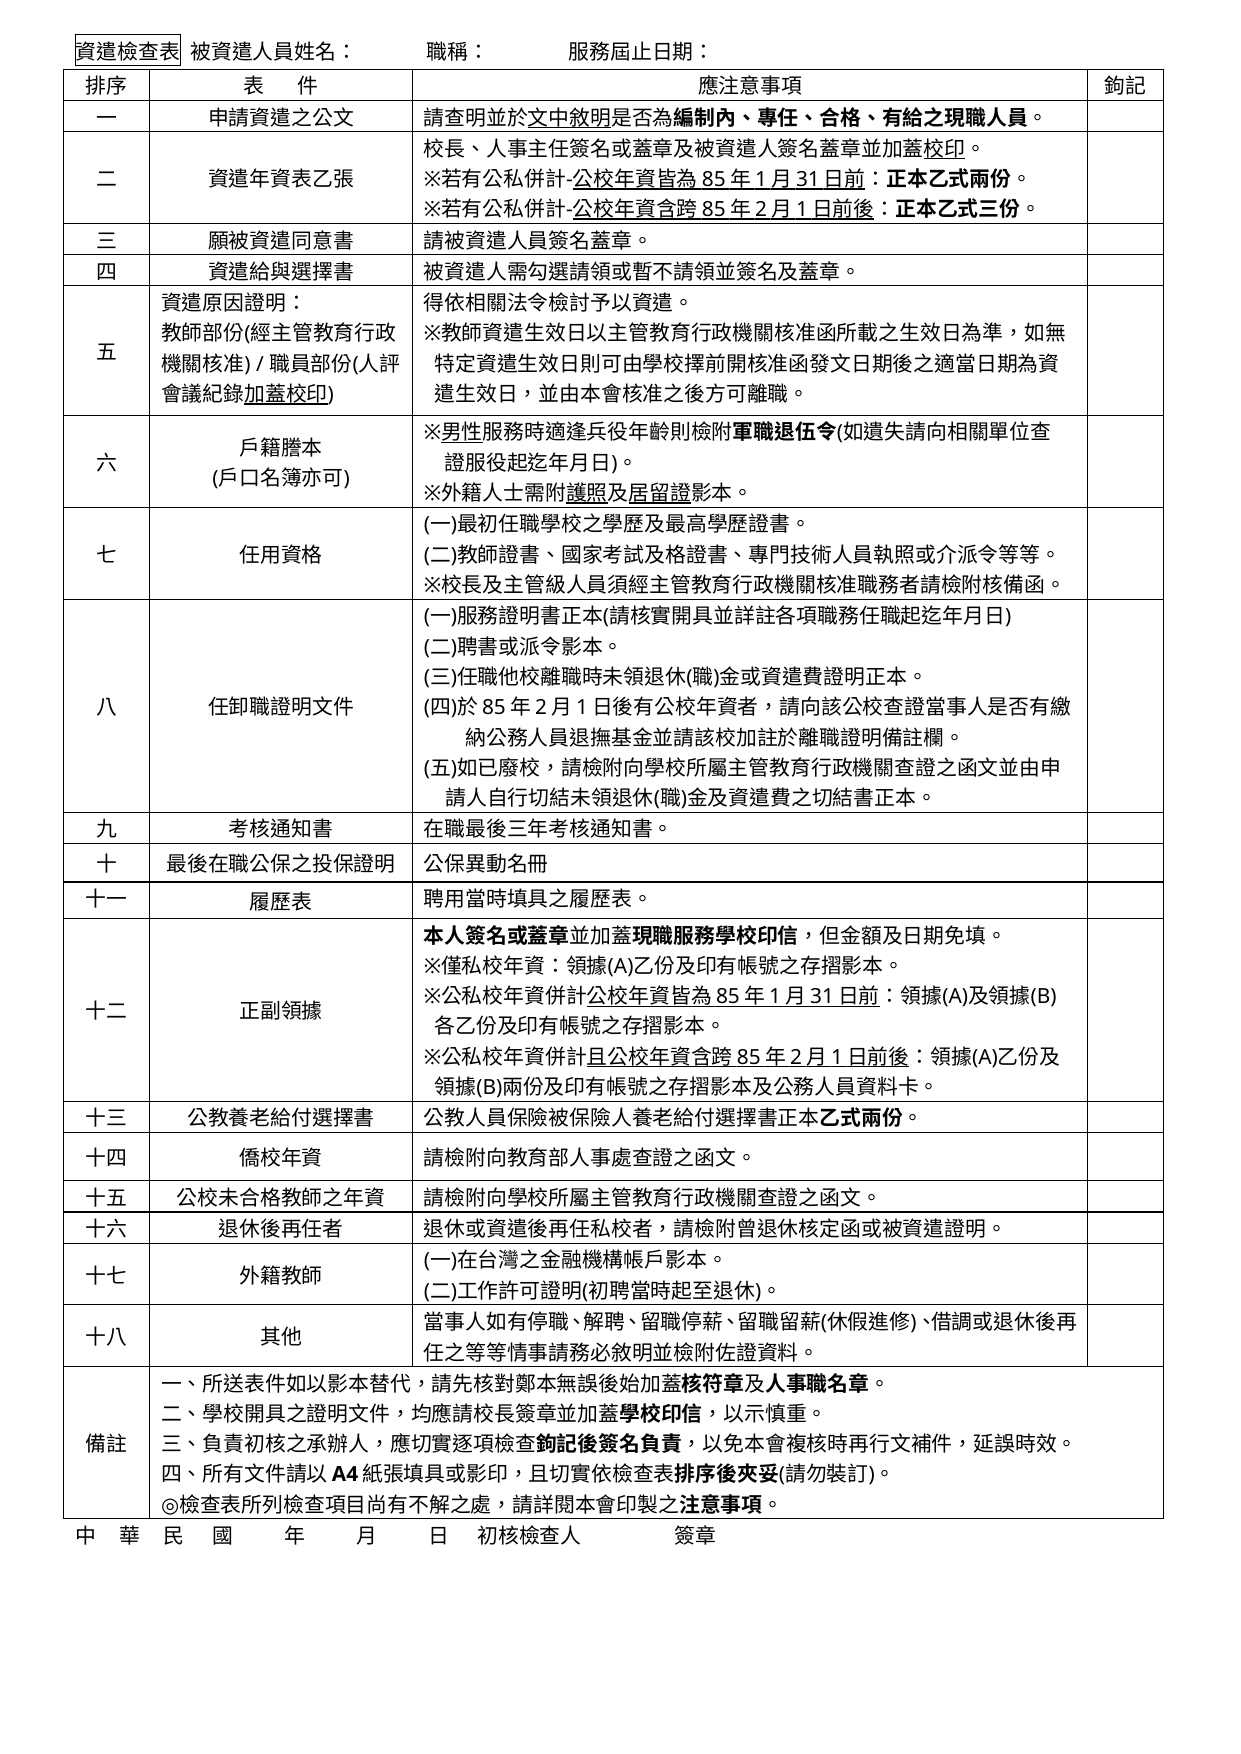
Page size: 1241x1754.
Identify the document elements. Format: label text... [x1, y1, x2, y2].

table_cell 正副領據 [150, 919, 412, 1101]
table_cell (一)在台灣之金融機構帳戶影本。 (二)工作許可證明(初聘當時起至退休)。 [413, 1244, 1087, 1304]
table_cell 最後在職公保之投保證明 [150, 844, 412, 881]
table_cell 一 [64, 101, 149, 131]
table_cell 退休後再任者 [150, 1213, 412, 1243]
table_cell [1088, 101, 1163, 131]
table_cell [1088, 132, 1163, 223]
table_cell 其他 [150, 1305, 412, 1366]
table_cell 資遣給與選擇書 [150, 255, 412, 285]
table_cell [1088, 255, 1163, 285]
table_cell 履歷表 [150, 883, 412, 918]
table_cell 四 [64, 255, 149, 285]
table_cell 請查明並於文中敘明是否為編制內、專任、合格、有給之現職人員。 [413, 101, 1087, 131]
table_cell 八 [64, 600, 149, 812]
table_cell [1088, 813, 1163, 843]
table_cell 十三 [64, 1102, 149, 1132]
table_cell [1088, 286, 1163, 414]
table_cell 十六 [64, 1213, 149, 1243]
table_cell 退休或資遣後再任私校者，請檢附曾退休核定函或被資遣證明。 [413, 1213, 1087, 1243]
table_cell 二 [64, 132, 149, 223]
table_cell 公教人員保險被保險人養老給付選擇書正本乙式兩份。 [413, 1102, 1087, 1132]
table_cell 十 [64, 844, 149, 881]
table_cell 請被資遣人員簽名蓋章。 [413, 224, 1087, 254]
table_cell 公校未合格教師之年資 [150, 1181, 412, 1211]
table_cell 鉤記 [1088, 70, 1163, 100]
table_cell 僑校年資 [150, 1133, 412, 1180]
table_cell 十二 [64, 919, 149, 1101]
table_cell [1088, 1102, 1163, 1132]
table_cell 申請資遣之公文 [150, 101, 412, 131]
table_cell 聘用當時填具之履歷表。 [413, 883, 1087, 918]
table_cell 外籍教師 [150, 1244, 412, 1304]
table_cell 五 [64, 286, 149, 414]
table_cell 九 [64, 813, 149, 843]
table_cell 願被資遣同意書 [150, 224, 412, 254]
table_cell 備註 [64, 1367, 149, 1518]
table_cell [1088, 1133, 1163, 1180]
table_cell [1088, 1244, 1163, 1304]
table_cell ※男性服務時適逢兵役年齡則檢附軍職退伍令(如遺失請向相關單位查 證服役起迄年月日)。 ※外籍人士需附護照及居留證影本。 [413, 416, 1087, 507]
table_cell 考核通知書 [150, 813, 412, 843]
table_cell [1088, 1213, 1163, 1243]
table_cell 任卸職證明文件 [150, 600, 412, 812]
table_cell 七 [64, 508, 149, 598]
table_cell [1088, 224, 1163, 254]
text 中 華 民 國 年 月 日 初核檢查人 簽章 [75, 6, 1181, 1549]
table_cell 請檢附向教育部人事處查證之函文。 [413, 1133, 1087, 1180]
table_cell 當事人如有停職、解聘、留職停薪、留職留薪(休假進修)、借調或退休後再任之等等情事請務必敘明並檢附佐證資料。 [413, 1305, 1087, 1366]
table_cell 戶籍謄本 (戶口名簿亦可) [150, 416, 412, 507]
table_cell 本人簽名或蓋章並加蓋現職服務學校印信，但金額及日期免填。 ※僅私校年資：領據(A)乙份及印有帳號之存摺影本。 ※公私校年資併計公校年資皆為85年1月31日前：領據(A)及領據(B) 各乙份及印有帳號之存摺影本。 ※公私校年資併計且公校年資含跨85年2月1日前後：領據(A)乙份及 領據(B)兩份及印有帳號之存摺影本及公務人員資料卡。 [413, 919, 1087, 1101]
table_cell (一)最初任職學校之學歷及最高學歷證書。 (二)教師證書、國家考試及格證書、專門技術人員執照或介派令等等。 ※校長及主管級人員須經主管教育行政機關核准職務者請檢附核備函。 [413, 508, 1087, 598]
table_cell [1088, 416, 1163, 507]
table_cell 公教養老給付選擇書 [150, 1102, 412, 1132]
table_cell [1088, 844, 1163, 881]
table_cell 資遣年資表乙張 [150, 132, 412, 223]
table_cell 十一 [64, 883, 149, 918]
table_cell (一)服務證明書正本(請核實開具並詳註各項職務任職起迄年月日) (二)聘書或派令影本。 (三)任職他校離職時未領退休(職)金或資遣費證明正本。 (四)於85年2月1日後有公校年資者，請向該公校查證當事人是否有繳 納公務人員退撫基金並請該校加註於離職證明備註欄。 (五)如已廢校，請檢附向學校所屬主管教育行政機關查證之函文並由申 請人自行切結未領退休(職)金及資遣費之切結書正本。 [413, 600, 1087, 812]
table_cell [1088, 1305, 1163, 1366]
table_cell 一、所送表件如以影本替代，請先核對鄭本無誤後始加蓋核符章及人事職名章。 二、學校開具之證明文件，均應請校長簽章並加蓋學校印信，以示慎重。 三、負責初核之承辦人，應切實逐項檢查鉤記後簽名負責，以免本會複核時再行文補件，延誤時效。 四、所有文件請以A4紙張填具或影印，且切實依檢查表排序後夾妥(請勿裝訂)。 ◎檢查表所列檢查項目尚有不解之處，請詳閱本會印製之注意事項。 [150, 1367, 1163, 1518]
table_cell 任用資格 [150, 508, 412, 598]
table_cell [1088, 1181, 1163, 1211]
table_cell 十四 [64, 1133, 149, 1180]
table_cell 應注意事項 [413, 70, 1087, 100]
table_cell 校長、人事主任簽名或蓋章及被資遣人簽名蓋章並加蓋校印。 ※若有公私併計-公校年資皆為85年1月31日前：正本乙式兩份。 ※若有公私併計-公校年資含跨85年2月1日前後：正本乙式三份。 [413, 132, 1087, 223]
table_cell 六 [64, 416, 149, 507]
table_header 資遣檢查表 被資遣人員姓名： 職稱： 服務屆止日期： [63, 34, 1163, 68]
table_cell 被資遣人需勾選請領或暫不請領並簽名及蓋章。 [413, 255, 1087, 285]
table_cell 公保異動名冊 [413, 844, 1087, 881]
table_cell 十七 [64, 1244, 149, 1304]
table_cell 資遣原因證明： 教師部份(經主管教育行政機關核准) / 職員部份(人評會議紀錄加蓋校印) [150, 286, 412, 414]
table_cell [1088, 919, 1163, 1101]
table_cell 三 [64, 224, 149, 254]
table_cell 十八 [64, 1305, 149, 1366]
table_cell [1088, 508, 1163, 598]
table_cell [1088, 883, 1163, 918]
table_cell 十五 [64, 1181, 149, 1211]
table_cell 表 件 [150, 70, 412, 100]
table_cell 請檢附向學校所屬主管教育行政機關查證之函文。 [413, 1181, 1087, 1211]
table_cell 得依相關法令檢討予以資遣。 ※教師資遣生效日以主管教育行政機關核准函所載之生效日為準，如無 特定資遣生效日則可由學校擇前開核准函發文日期後之適當日期為資 遣生效日，並由本會核准之後方可離職。 [413, 286, 1087, 414]
table_cell [1088, 600, 1163, 812]
table_cell 排序 [64, 70, 149, 100]
table_cell 在職最後三年考核通知書。 [413, 813, 1087, 843]
